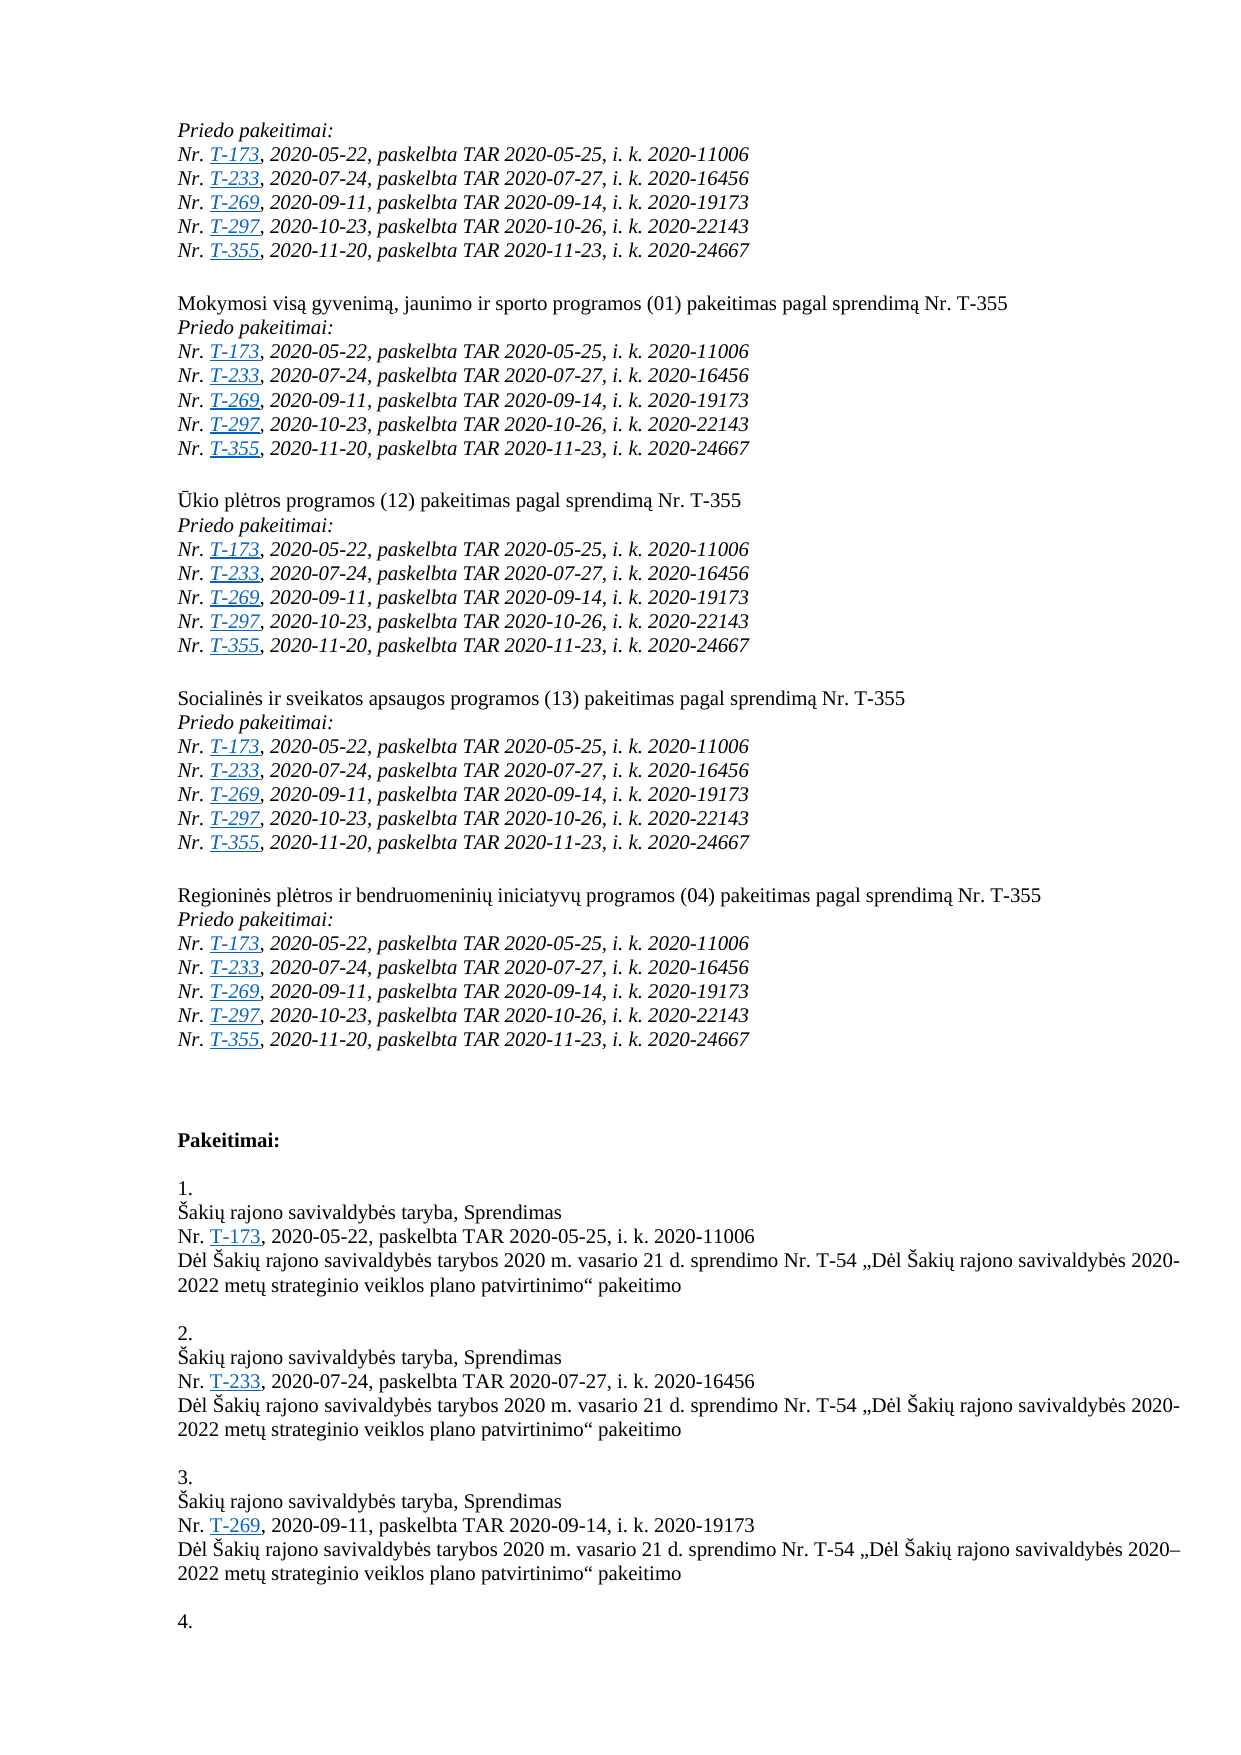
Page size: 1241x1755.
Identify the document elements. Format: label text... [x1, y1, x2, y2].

text Nr. T-233, 2020-07-24, paskelbta TAR 2020-07-27, i. k. 2020-16456 [177, 1369, 1181, 1393]
text Nr. T-269, 2020-09-11, paskelbta TAR 2020-09-14, i. k. 2020-19173 [177, 387, 1181, 412]
text Priedo pakeitimai: [177, 315, 1181, 339]
text Nr. T-269, 2020-09-11, paskelbta TAR 2020-09-14, i. k. 2020-19173 [177, 782, 1181, 806]
text Priedo pakeitimai: [177, 710, 1181, 734]
text Nr. T-173, 2020-05-22, paskelbta TAR 2020-05-25, i. k. 2020-11006 [177, 537, 1181, 561]
text Nr. T-233, 2020-07-24, paskelbta TAR 2020-07-27, i. k. 2020-16456 [177, 758, 1181, 782]
text Nr. T-355, 2020-11-20, paskelbta TAR 2020-11-23, i. k. 2020-24667 [177, 238, 1181, 262]
text Dėl Šakių rajono savivaldybės tarybos 2020 m. vasario 21 d. sprendimo Nr. T-54 „Dėl Šakių rajono savivaldybės 2020-2022 metų strateginio veiklos plano patvirtinimo“ pakeitimo [177, 1393, 1181, 1441]
text Šakių rajono savivaldybės taryba, Sprendimas [177, 1489, 1181, 1513]
text Nr. T-173, 2020-05-22, paskelbta TAR 2020-05-25, i. k. 2020-11006 [177, 931, 1181, 955]
text Pakeitimai: [177, 1128, 1181, 1152]
text Nr. T-297, 2020-10-23, paskelbta TAR 2020-10-26, i. k. 2020-22143 [177, 609, 1181, 633]
text Nr. T-355, 2020-11-20, paskelbta TAR 2020-11-23, i. k. 2020-24667 [177, 830, 1181, 854]
text Nr. T-355, 2020-11-20, paskelbta TAR 2020-11-23, i. k. 2020-24667 [177, 436, 1181, 460]
text Nr. T-233, 2020-07-24, paskelbta TAR 2020-07-27, i. k. 2020-16456 [177, 363, 1181, 387]
text Nr. T-173, 2020-05-22, paskelbta TAR 2020-05-25, i. k. 2020-11006 [177, 734, 1181, 758]
text Regioninės plėtros ir bendruomeninių iniciatyvų programos (04) pakeitimas pagal sprendimą Nr. T-355 [177, 883, 1181, 907]
text Dėl Šakių rajono savivaldybės tarybos 2020 m. vasario 21 d. sprendimo Nr. T-54 „Dėl Šakių rajono savivaldybės 2020–2022 metų strateginio veiklos plano patvirtinimo“ pakeitimo [177, 1537, 1181, 1585]
text Nr. T-297, 2020-10-23, paskelbta TAR 2020-10-26, i. k. 2020-22143 [177, 214, 1181, 238]
text Nr. T-173, 2020-05-22, paskelbta TAR 2020-05-25, i. k. 2020-11006 [177, 339, 1181, 363]
text Mokymosi visą gyvenimą, jaunimo ir sporto programos (01) pakeitimas pagal sprendimą Nr. T-355 [177, 291, 1181, 315]
text Nr. T-173, 2020-05-22, paskelbta TAR 2020-05-25, i. k. 2020-11006 [177, 1224, 1181, 1248]
text Nr. T-355, 2020-11-20, paskelbta TAR 2020-11-23, i. k. 2020-24667 [177, 633, 1181, 657]
text Nr. T-269, 2020-09-11, paskelbta TAR 2020-09-14, i. k. 2020-19173 [177, 190, 1181, 214]
text Socialinės ir sveikatos apsaugos programos (13) pakeitimas pagal sprendimą Nr. T-355 [177, 686, 1181, 710]
text Nr. T-355, 2020-11-20, paskelbta TAR 2020-11-23, i. k. 2020-24667 [177, 1027, 1181, 1051]
text Nr. T-269, 2020-09-11, paskelbta TAR 2020-09-14, i. k. 2020-19173 [177, 585, 1181, 609]
text 3. [177, 1465, 1181, 1489]
text 1. [177, 1176, 1181, 1200]
text 2. [177, 1321, 1181, 1345]
text Nr. T-233, 2020-07-24, paskelbta TAR 2020-07-27, i. k. 2020-16456 [177, 561, 1181, 585]
text Priedo pakeitimai: [177, 118, 1181, 142]
text Dėl Šakių rajono savivaldybės tarybos 2020 m. vasario 21 d. sprendimo Nr. T-54 „Dėl Šakių rajono savivaldybės 2020-2022 metų strateginio veiklos plano patvirtinimo“ pakeitimo [177, 1248, 1181, 1297]
text Nr. T-233, 2020-07-24, paskelbta TAR 2020-07-27, i. k. 2020-16456 [177, 166, 1181, 190]
text Šakių rajono savivaldybės taryba, Sprendimas [177, 1200, 1181, 1224]
text Šakių rajono savivaldybės taryba, Sprendimas [177, 1345, 1181, 1369]
text Priedo pakeitimai: [177, 907, 1181, 931]
text Priedo pakeitimai: [177, 512, 1181, 537]
text Ūkio plėtros programos (12) pakeitimas pagal sprendimą Nr. T-355 [177, 488, 1181, 512]
text Nr. T-297, 2020-10-23, paskelbta TAR 2020-10-26, i. k. 2020-22143 [177, 1003, 1181, 1027]
text Nr. T-269, 2020-09-11, paskelbta TAR 2020-09-14, i. k. 2020-19173 [177, 979, 1181, 1003]
text Nr. T-233, 2020-07-24, paskelbta TAR 2020-07-27, i. k. 2020-16456 [177, 955, 1181, 979]
text Nr. T-297, 2020-10-23, paskelbta TAR 2020-10-26, i. k. 2020-22143 [177, 412, 1181, 436]
text 4. [177, 1609, 1181, 1633]
text Nr. T-297, 2020-10-23, paskelbta TAR 2020-10-26, i. k. 2020-22143 [177, 806, 1181, 830]
text Nr. T-173, 2020-05-22, paskelbta TAR 2020-05-25, i. k. 2020-11006 [177, 142, 1181, 166]
text Nr. T-269, 2020-09-11, paskelbta TAR 2020-09-14, i. k. 2020-19173 [177, 1513, 1181, 1537]
